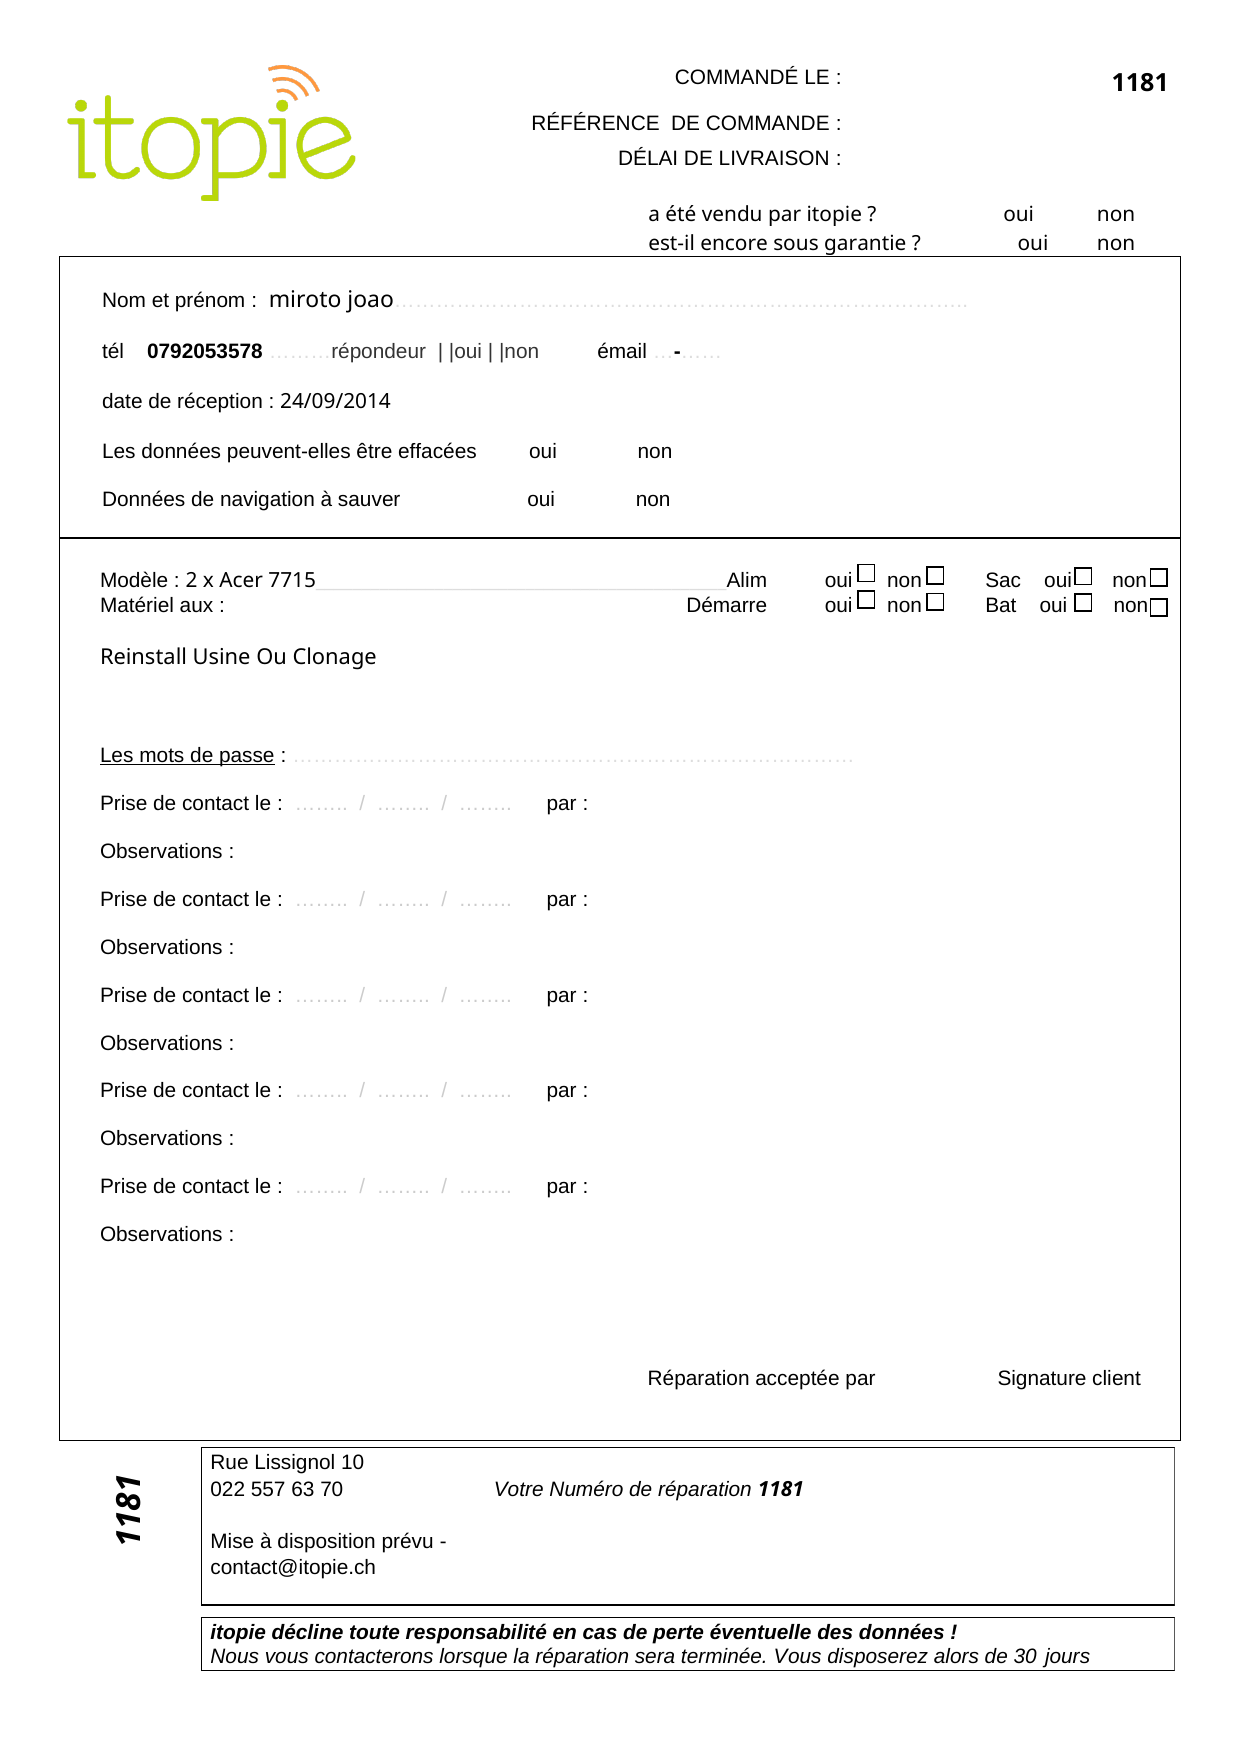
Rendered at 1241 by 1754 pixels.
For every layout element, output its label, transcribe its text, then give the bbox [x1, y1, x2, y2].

text Reinstall Usine Ou Clonage [60, 638, 1180, 671]
text Prise de contact le : …….. / …….. / …….. par : [60, 883, 1180, 911]
text Prise de contact le : …….. / …….. / …….. par : [60, 788, 1180, 815]
text Observations : [60, 836, 1180, 863]
table_header 1181 [59, 1441, 195, 1677]
text Prise de contact le : …….. / …….. / …….. par : [60, 1171, 1180, 1198]
text Modèle : 2 x Acer 7715 Alim oui non Sac oui non [879, 562, 925, 590]
text Matériel aux : Démarre oui non Bat oui non [60, 590, 1180, 617]
picture [67, 65, 356, 201]
text Observations : [60, 1123, 1180, 1150]
text tél 0792053578 ………répondeur | |oui | |non émail …-…… [60, 335, 1180, 362]
table_cell itopie décline toute responsabilité en cas de perte éventuelle des données ! Nous vous contacterons lorsque la réparation sera terminée. Vous disposerez alors de 30 jours [195, 1611, 1180, 1677]
table_cell RÉFÉRENCE DE COMMANDE : [490, 105, 847, 140]
text Données de navigation à sauver oui non [60, 484, 1180, 511]
text Les données peuvent-elles être effacées oui non [60, 436, 1180, 463]
text Prise de contact le : …….. / …….. / …….. par : [60, 979, 1180, 1006]
text Prise de contact le : …….. / …….. / …….. par : [60, 1075, 1180, 1102]
text Observations : [60, 1219, 1180, 1246]
text Observations : [60, 1027, 1180, 1054]
text Modèle : 2 x Acer 7715 Alim oui non Sac oui non [60, 562, 856, 590]
table_header Rue Lissignol 10 022 557 63 70 Votre Numéro de réparation 1181 Mise à disposition prévu - contact@itopie.ch [195, 1441, 1180, 1611]
text est-il encore sous garantie ? oui non [59, 228, 1181, 256]
text Les mots de passe : ……………………………………………………………………… [60, 740, 1180, 767]
text Nom et prénom : miroto joao……………………………………………………………………….. [60, 280, 1180, 314]
text Réparation acceptée par Signature client [60, 1363, 1180, 1390]
text a été vendu par itopie ? oui non [59, 199, 1181, 228]
table_cell [847, 140, 1180, 175]
text date de réception : 24/09/2014 [60, 383, 1180, 415]
table_cell [847, 105, 1180, 140]
text Observations : [60, 931, 1180, 958]
table_header 1181 [847, 59, 1180, 104]
table_header COMMANDÉ LE : [490, 59, 847, 104]
text Modèle : 2 x Acer 7715 Alim oui non Sac oui non [948, 562, 1180, 590]
table_cell DÉLAI DE LIVRAISON : [490, 140, 847, 175]
